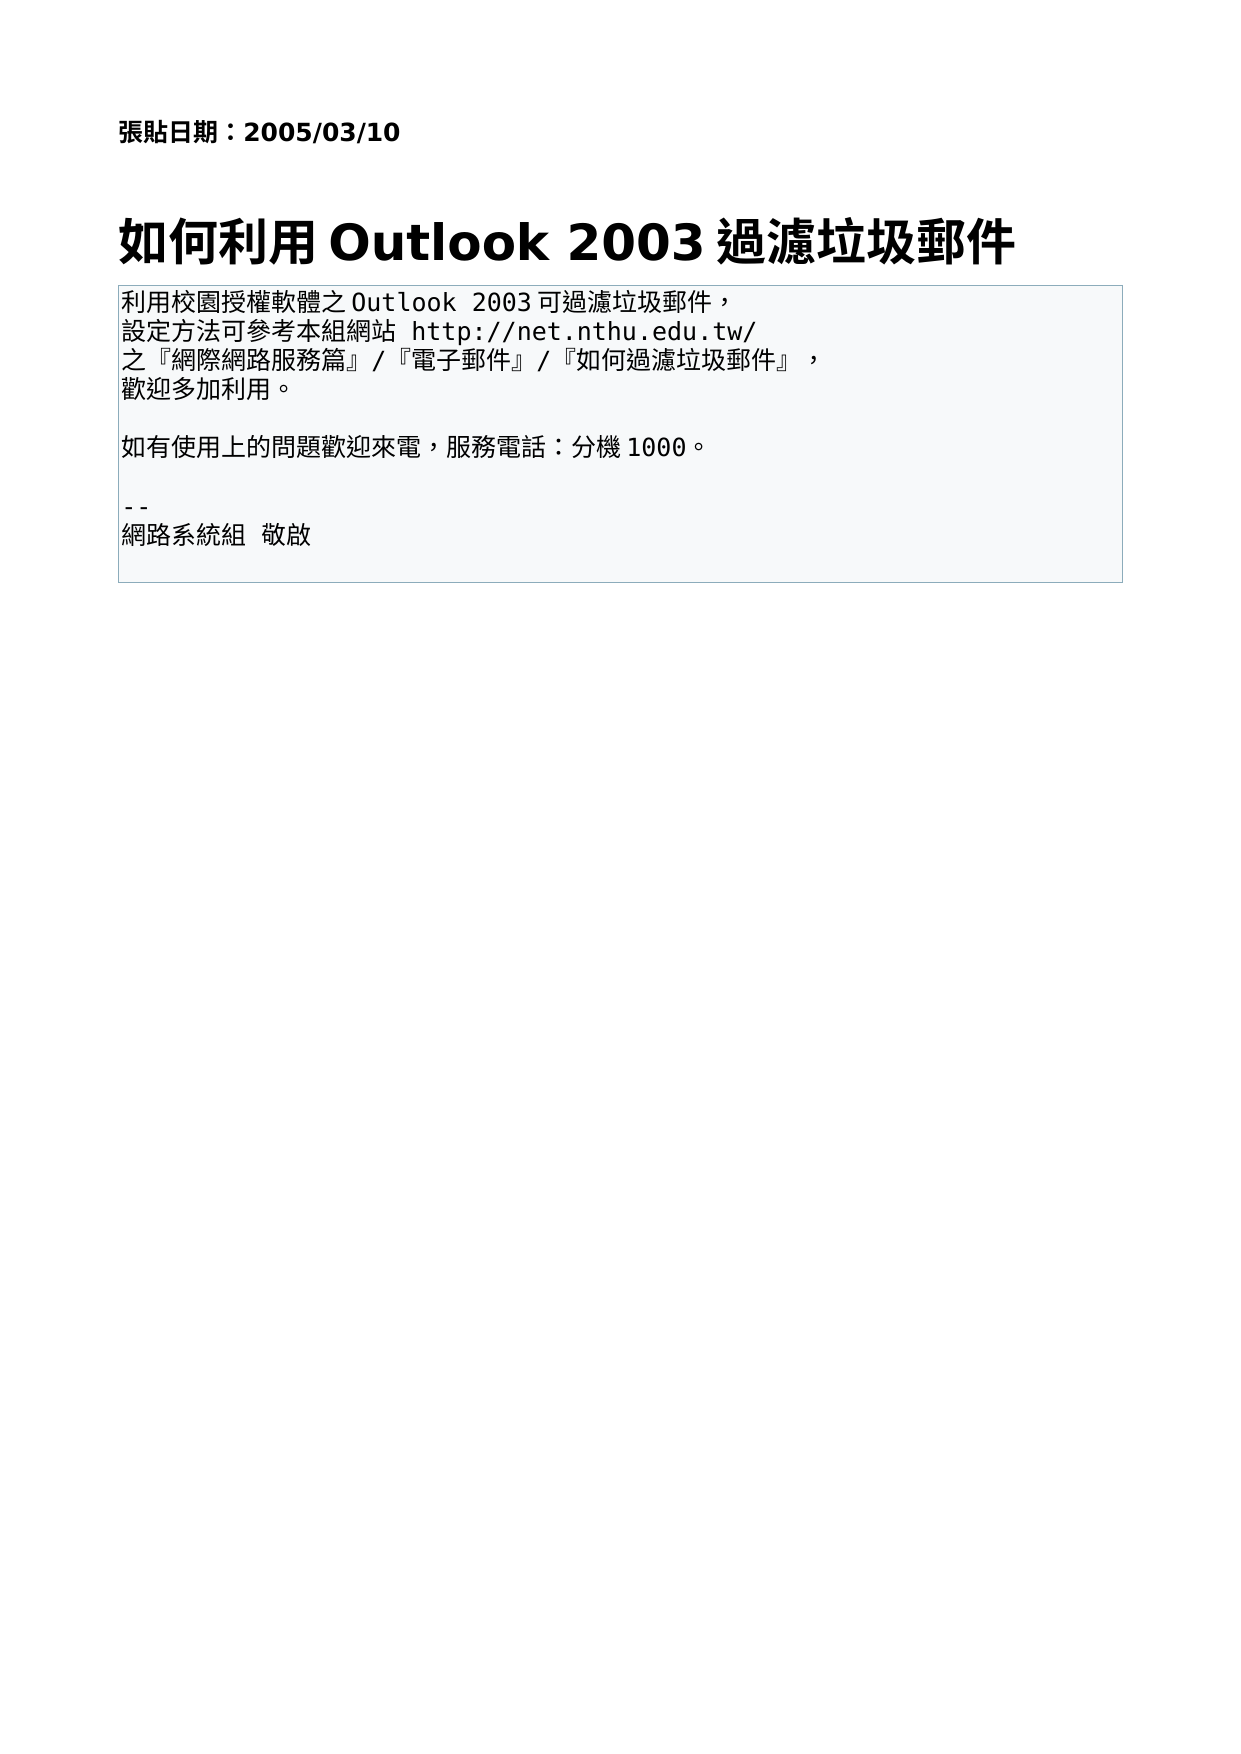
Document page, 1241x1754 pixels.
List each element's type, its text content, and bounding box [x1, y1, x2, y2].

text 利用校園授權軟體之Outlook 2003可過濾垃圾郵件， 設定方法可參考本組網站 http://net.nthu.edu.tw/ 之『網際網路服務篇』/『電子郵件』/『如何過濾垃圾郵件』， 歡迎多加利用。 如有使用上的問題歡迎來電，服務電話：分機1000。 -- 網路系統組 敬啟 [119, 286, 1122, 582]
subtitle 如何利用Outlook 2003過濾垃圾郵件 [118, 214, 1122, 272]
text 張貼日期：2005/03/10 [118, 118, 1122, 176]
